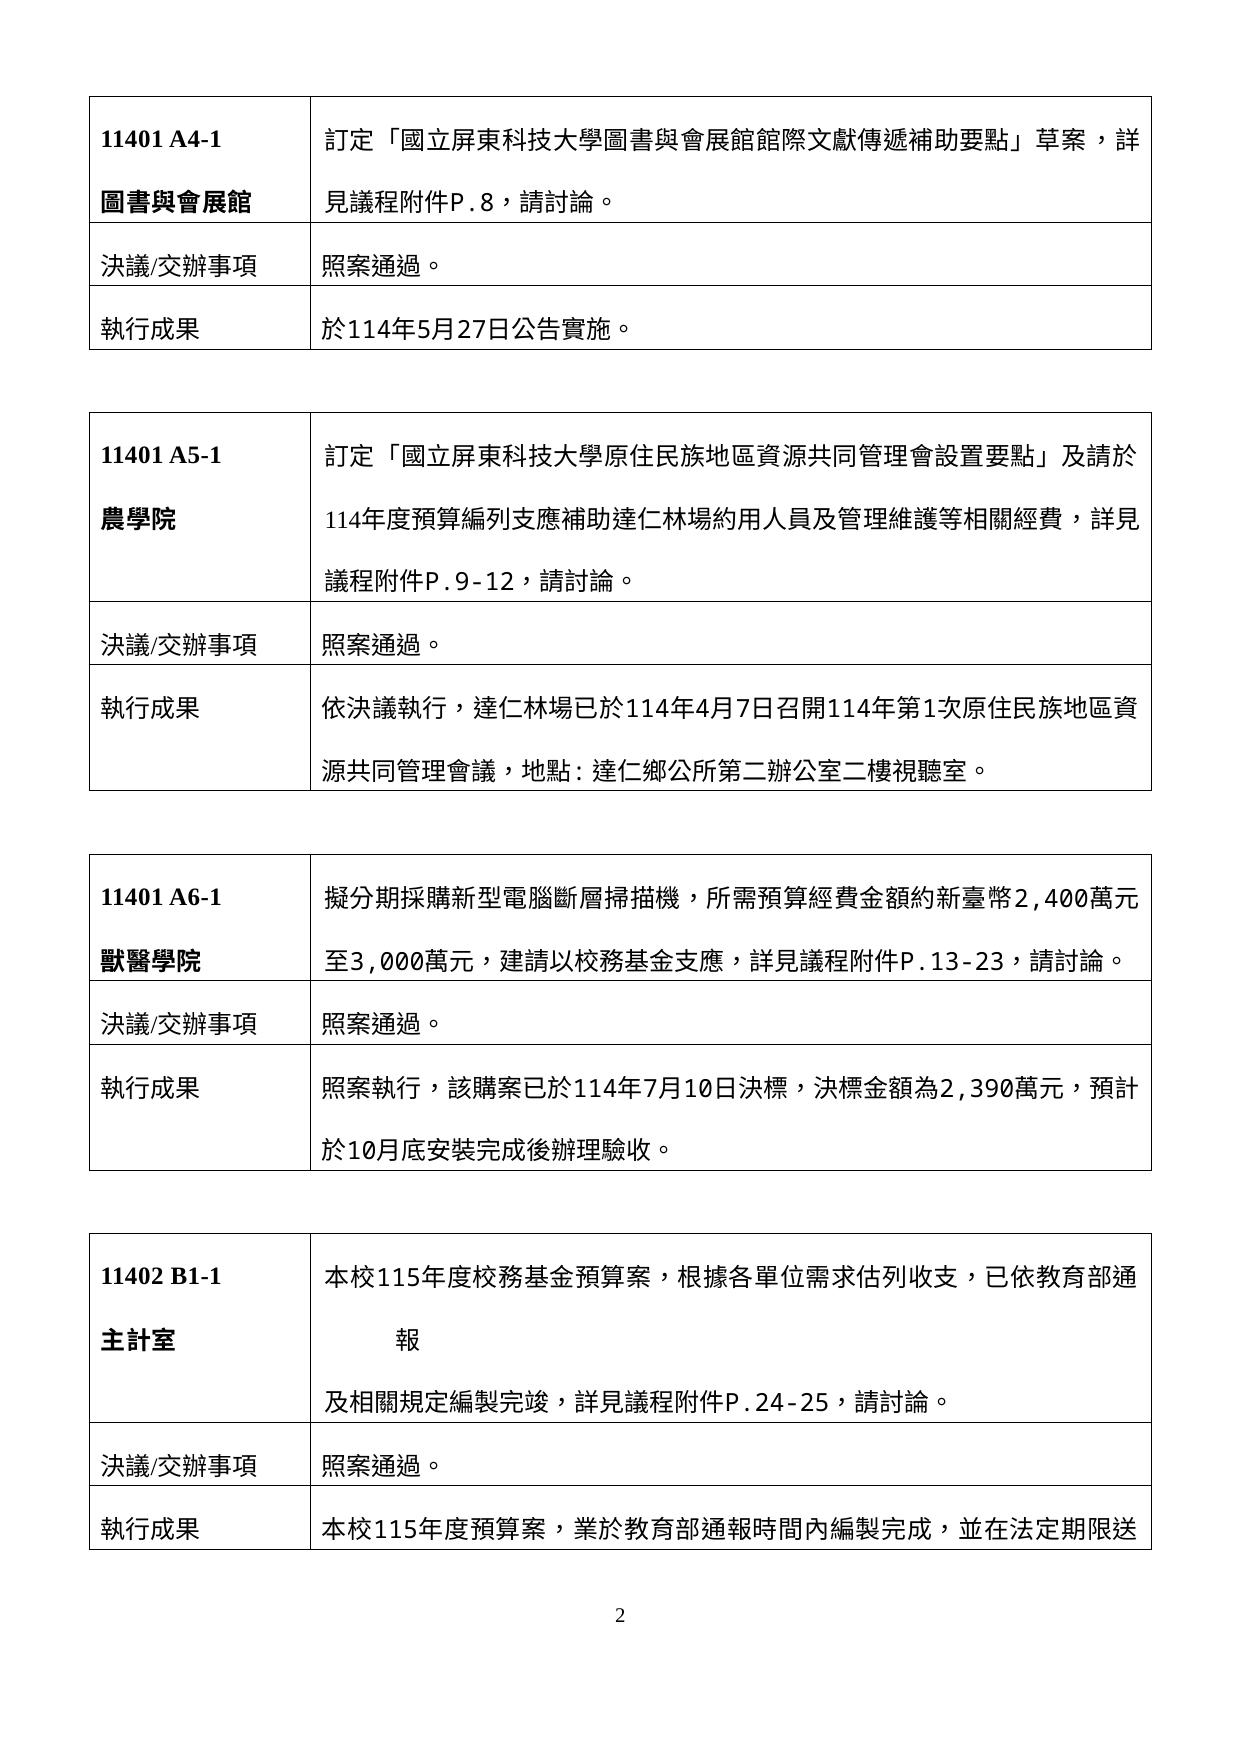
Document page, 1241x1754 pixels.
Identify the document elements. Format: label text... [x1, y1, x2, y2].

table_header 訂定「國立屏東科技大學圖書與會展館館際文獻傳遞補助要點」草案，詳見議程附件P.8，請討論。 [311, 97, 1151, 222]
table_cell 執行成果 [90, 1045, 310, 1169]
table_cell 照案通過。 [311, 602, 1151, 664]
table_header 11402 B1-1 主計室 [90, 1234, 310, 1422]
table_cell 決議/交辦事項 [90, 223, 310, 285]
table_cell 照案執行，該購案已於114年7月10日決標，決標金額為2,390萬元，預計於10月底安裝完成後辦理驗收。 [311, 1045, 1151, 1169]
table_cell 本校115年度預算案，業於教育部通報時間內編製完成，並在法定期限送 [311, 1486, 1151, 1549]
table_header 訂定「國立屏東科技大學原住民族地區資源共同管理會設置要點」及請於114年度預算編列支應補助達仁林場約用人員及管理維護等相關經費，詳見議程附件P.9-12，請討論。 [311, 413, 1151, 601]
table_cell 決議/交辦事項 [90, 1423, 310, 1485]
table_cell 於114年5月27日公告實施。 [311, 286, 1151, 349]
table_header 11401 A6-1 獸醫學院 [90, 855, 310, 980]
table_cell 決議/交辦事項 [90, 602, 310, 664]
table_cell 決議/交辦事項 [90, 981, 310, 1043]
table_cell 照案通過。 [311, 1423, 1151, 1485]
table_header 11401 A4-1 圖書與會展館 [90, 97, 310, 222]
table_cell 執行成果 [90, 1486, 310, 1549]
table_header 11401 A5-1 農學院 [90, 413, 310, 601]
table_header 擬分期採購新型電腦斷層掃描機，所需預算經費金額約新臺幣2,400萬元至3,000萬元，建請以校務基金支應，詳見議程附件P.13-23，請討論。 [311, 855, 1151, 980]
table_header 本校115年度校務基金預算案，根據各單位需求估列收支，已依教育部通報 及相關規定編製完竣，詳見議程附件P.24-25，請討論。 [311, 1234, 1151, 1422]
table_cell 執行成果 [90, 665, 310, 790]
table_cell 照案通過。 [311, 981, 1151, 1043]
table_cell 照案通過。 [311, 223, 1151, 285]
table_cell 執行成果 [90, 286, 310, 349]
table_cell 依決議執行，達仁林場已於114年4月7日召開114年第1次原住民族地區資源共同管理會議，地點: 達仁鄉公所第二辦公室二樓視聽室。 [311, 665, 1151, 790]
